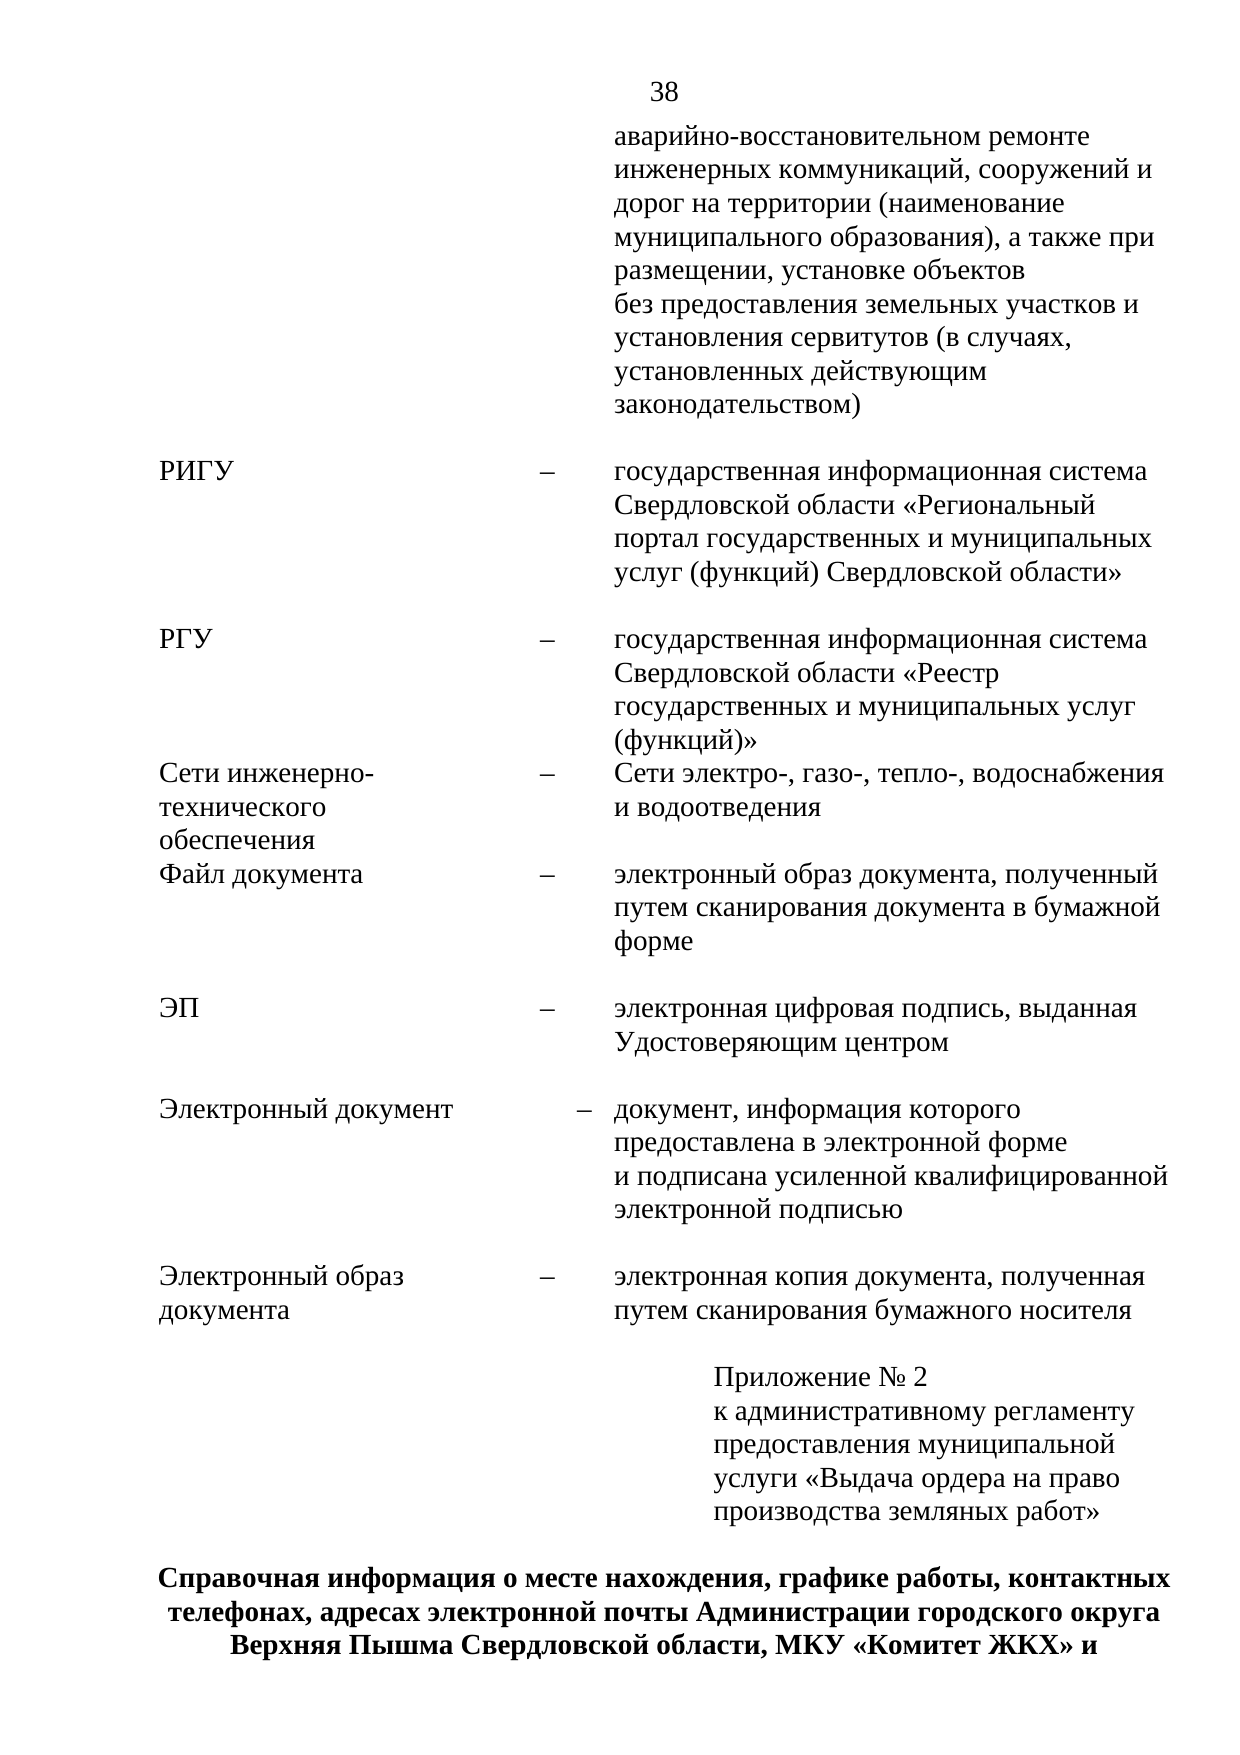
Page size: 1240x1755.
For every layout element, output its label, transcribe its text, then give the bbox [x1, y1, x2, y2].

table_cell – [492, 1091, 603, 1258]
table_cell Сети инженерно-технического обеспечения [481, 755, 492, 856]
text к административному регламенту предоставления муниципальной услуги «Выдача ордера на право производства земляных работ» [713, 1393, 1181, 1527]
table_cell – [492, 856, 603, 990]
text Справочная информация о месте нахождения, графике работы, контактных телефонах, адресах электронной почты Администрации городского округа Верхняя Пышма Свердловской области, МКУ «Комитет ЖКХ» и [148, 1560, 1181, 1661]
table_cell Сети электро-, газо-, тепло-, водоснабжения и водоотведения [1169, 755, 1181, 856]
table_cell – [492, 990, 603, 1091]
table_cell ЭП [148, 990, 492, 1091]
table_cell Электронный документ [148, 1091, 492, 1258]
table_cell Сети инженерно-технического обеспечения [148, 755, 159, 856]
table_cell Файл документа [148, 856, 492, 990]
table_cell – [492, 1259, 603, 1359]
table_cell – [492, 755, 603, 856]
table_cell – [492, 454, 603, 621]
table_cell – [492, 621, 603, 755]
table_cell РИГУ [148, 454, 492, 621]
table_cell РГУ [148, 621, 492, 755]
text Приложение № 2 [713, 1359, 1181, 1393]
table_cell Электронный образ документа [148, 1259, 492, 1359]
table_cell [148, 118, 492, 453]
table_cell [492, 118, 603, 453]
